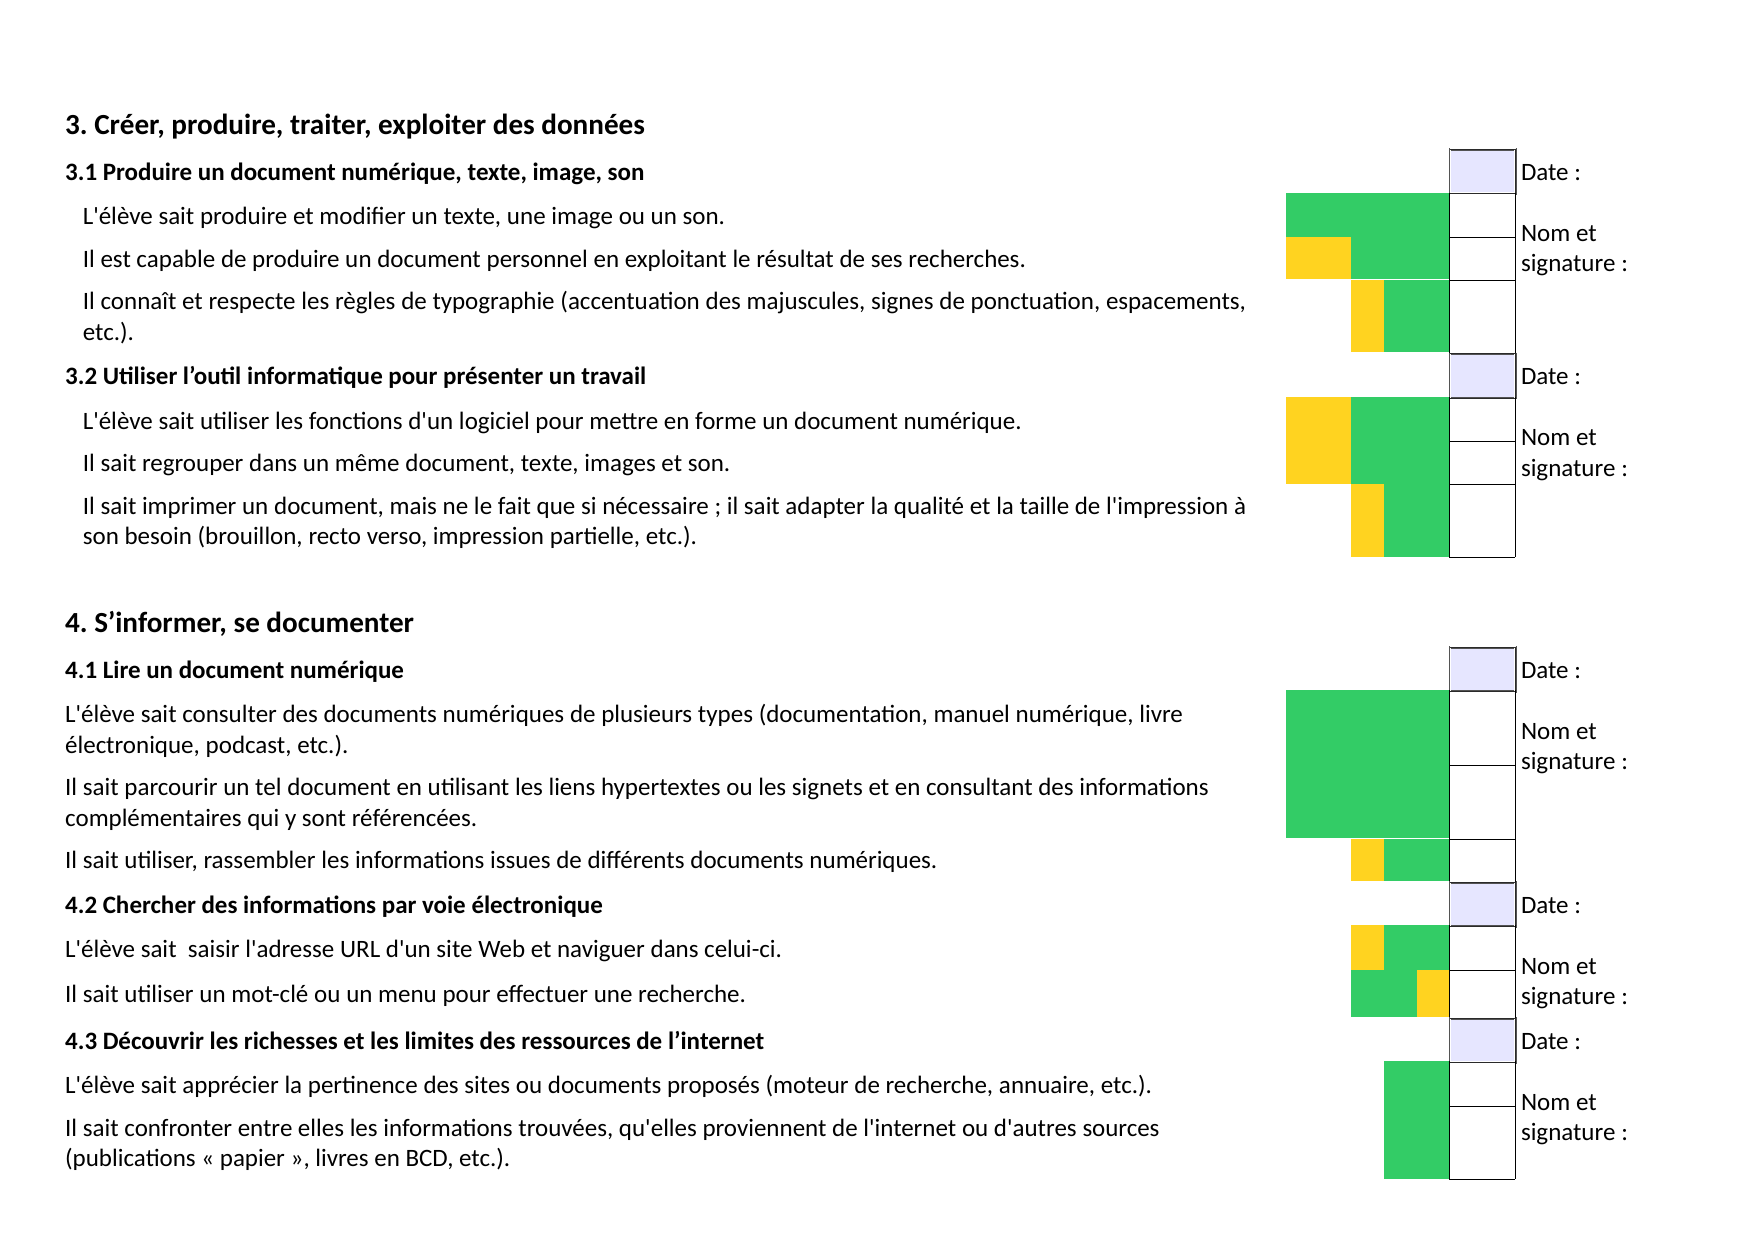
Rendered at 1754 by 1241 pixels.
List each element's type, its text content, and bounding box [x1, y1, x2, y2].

table_cell [1286, 1061, 1319, 1106]
table_cell [1286, 765, 1319, 838]
table_cell Date : Nom et signature : [1516, 881, 1695, 1017]
table_cell [1351, 397, 1384, 441]
table_cell [1286, 646, 1319, 690]
table_cell L'élève sait produire et modifier un texte, une image ou un son. [59, 193, 1286, 237]
table_cell 4. S’informer, se documenter [59, 557, 1286, 646]
table_cell L'élève sait saisir l'adresse URL d'un site Web et naviguer dans celui-ci. [59, 925, 1286, 970]
table_cell [1286, 1017, 1319, 1061]
table_cell [1451, 355, 1514, 397]
table_cell Il sait utiliser un mot-clé ou un menu pour effectuer une recherche. [59, 970, 1286, 1017]
table_cell [1417, 193, 1449, 237]
table_cell [1384, 148, 1417, 192]
table_cell [1319, 193, 1351, 237]
table_cell [1286, 881, 1319, 925]
table_cell [1319, 765, 1351, 838]
table_cell [1351, 1017, 1384, 1061]
table_cell [1319, 1106, 1351, 1179]
table_cell [1384, 441, 1417, 484]
table_cell [1450, 195, 1515, 237]
table_cell [1417, 765, 1449, 838]
table_cell [1450, 400, 1515, 441]
table_cell [1319, 441, 1351, 484]
table_cell [1286, 690, 1319, 765]
table_cell [1384, 925, 1417, 970]
table_cell [1351, 646, 1384, 690]
table_cell [1351, 557, 1384, 646]
table_cell [1319, 1061, 1351, 1106]
table_cell Il sait parcourir un tel document en utilisant les liens hypertextes ou les signets et en consultant des informations complémentaires qui y sont référencées. [59, 765, 1286, 838]
table_cell Il sait confronter entre elles les informations trouvées, qu'elles proviennent de l'internet ou d'autres sources (publications « papier », livres en BCD, etc.). [59, 1106, 1286, 1179]
table_cell [1319, 237, 1351, 279]
table_cell [1450, 1064, 1515, 1106]
table_cell [1351, 193, 1384, 237]
table_cell [1384, 280, 1417, 352]
table_cell [1384, 1106, 1417, 1179]
table_cell [1384, 484, 1417, 557]
table_cell [1450, 693, 1515, 765]
table_cell [1451, 649, 1514, 690]
table_cell [1417, 148, 1449, 192]
table_cell Il sait utiliser, rassembler les informations issues de différents documents numériques. [59, 839, 1286, 881]
table_cell [1417, 557, 1449, 646]
table_cell [1515, 557, 1695, 646]
table_cell [1417, 59, 1449, 148]
table_cell [1319, 148, 1351, 192]
table_cell [1417, 1017, 1449, 1061]
table_cell [1417, 1106, 1449, 1179]
table_cell [1351, 765, 1384, 838]
table_cell [1319, 484, 1351, 557]
table_cell [1384, 646, 1417, 690]
table_cell L'élève sait apprécier la pertinence des sites ou documents proposés (moteur de recherche, annuaire, etc.). [59, 1061, 1286, 1106]
table_cell [1319, 557, 1351, 646]
table_cell [1515, 59, 1695, 148]
table_cell [1417, 280, 1449, 352]
table_cell [1351, 690, 1384, 765]
table_cell [1450, 971, 1515, 1017]
table_cell [1319, 280, 1351, 352]
table_cell [1451, 1020, 1514, 1061]
table_cell [1351, 237, 1384, 279]
table_cell [1450, 485, 1515, 557]
table_cell [1319, 839, 1351, 881]
table_cell [1384, 353, 1417, 397]
table_cell [1286, 59, 1319, 148]
table_cell Date : Nom et signature : [1516, 148, 1695, 352]
table_cell [1417, 441, 1449, 484]
table_cell [1286, 441, 1319, 484]
table_cell [1384, 1061, 1417, 1106]
table_cell [1286, 148, 1319, 192]
table_cell [1286, 484, 1319, 557]
table_cell [1384, 397, 1417, 441]
table_cell [1351, 353, 1384, 397]
table_cell [1286, 397, 1319, 441]
table_cell [1286, 237, 1319, 279]
table_cell [1417, 839, 1449, 881]
table_cell Il sait imprimer un document, mais ne le fait que si nécessaire ; il sait adapter la qualité et la taille de l'impression à son besoin (brouillon, recto verso, impression partielle, etc.). [59, 484, 1286, 557]
table_cell [1417, 925, 1449, 970]
table_cell [1450, 59, 1515, 148]
table_cell [1384, 970, 1417, 1017]
table_cell [1351, 839, 1384, 881]
table_cell [1417, 484, 1449, 557]
table_cell L'élève sait consulter des documents numériques de plusieurs types (documentation, manuel numérique, livre électronique, podcast, etc.). [59, 690, 1286, 765]
table_cell [1319, 59, 1351, 148]
table_cell [1351, 1106, 1384, 1179]
table_cell [1319, 690, 1351, 765]
table_cell [1384, 1017, 1417, 1061]
table_cell [1450, 558, 1515, 646]
table_cell [1286, 925, 1319, 970]
table_cell [1319, 1017, 1351, 1061]
table_cell [1319, 353, 1351, 397]
table_cell [1286, 970, 1319, 1017]
table_cell [1319, 646, 1351, 690]
table_cell [1384, 881, 1417, 925]
table_cell [1450, 281, 1515, 352]
table_cell [1417, 397, 1449, 441]
table_cell 3.2 Utiliser l’outil informatique pour présenter un travail [59, 353, 1286, 397]
table_cell 4.3 Découvrir les richesses et les limites des ressources de l’internet [59, 1017, 1286, 1061]
table_cell Date : Nom et signature : [1516, 646, 1695, 881]
table_cell Date : Nom et signature : [1516, 353, 1695, 557]
table_cell [1351, 881, 1384, 925]
table_cell [1417, 646, 1449, 690]
table_cell [1384, 237, 1417, 279]
table_cell [1417, 970, 1449, 1017]
table_cell [1451, 151, 1514, 192]
table_cell [1450, 766, 1515, 838]
table_cell [1286, 839, 1319, 881]
table_cell Il connaît et respecte les règles de typographie (accentuation des majuscules, signes de ponctuation, espacements, etc.). [59, 280, 1286, 352]
table_cell [1384, 59, 1417, 148]
table_cell [1351, 441, 1384, 484]
table_cell [1450, 238, 1515, 279]
table_cell [1286, 353, 1319, 397]
table_cell [1351, 280, 1384, 352]
table_cell [1417, 881, 1449, 925]
table_cell 3.1 Produire un document numérique, texte, image, son [59, 148, 1286, 192]
table_cell 4.2 Chercher des informations par voie électronique [59, 881, 1286, 925]
table_cell [1450, 928, 1515, 970]
table_cell [1450, 840, 1515, 881]
table_cell [1351, 925, 1384, 970]
table_cell [1351, 1061, 1384, 1106]
table_cell [1384, 765, 1417, 838]
table_cell Il est capable de produire un document personnel en exploitant le résultat de ses recherches. [59, 237, 1286, 279]
table_cell Il sait regrouper dans un même document, texte, images et son. [59, 441, 1286, 484]
table_cell [1286, 280, 1319, 352]
table_cell [1450, 1107, 1515, 1179]
table_cell [1351, 484, 1384, 557]
table_cell L'élève sait utiliser les fonctions d'un logiciel pour mettre en forme un document numérique. [59, 397, 1286, 441]
table_cell [1384, 557, 1417, 646]
table_cell [1286, 557, 1319, 646]
table_cell [1319, 397, 1351, 441]
table_cell 4.1 Lire un document numérique [59, 646, 1286, 690]
table_cell Date : Nom et signature : [1516, 1017, 1695, 1179]
table_cell [1351, 148, 1384, 192]
table_cell [1417, 353, 1449, 397]
table_cell [1384, 690, 1417, 765]
table_cell [1319, 881, 1351, 925]
table_cell [1450, 442, 1515, 484]
table_cell [1451, 884, 1514, 925]
table_cell [1351, 970, 1384, 1017]
table_cell [1286, 1106, 1319, 1179]
table_cell 3. Créer, produire, traiter, exploiter des données [59, 59, 1286, 148]
table_cell [1286, 193, 1319, 237]
table_cell [1319, 970, 1351, 1017]
table_cell [1417, 1061, 1449, 1106]
table_cell [1384, 839, 1417, 881]
table_cell [1319, 925, 1351, 970]
table_cell [1384, 193, 1417, 237]
table_cell [1351, 59, 1384, 148]
table_cell [1417, 690, 1449, 765]
table_cell [1417, 237, 1449, 279]
